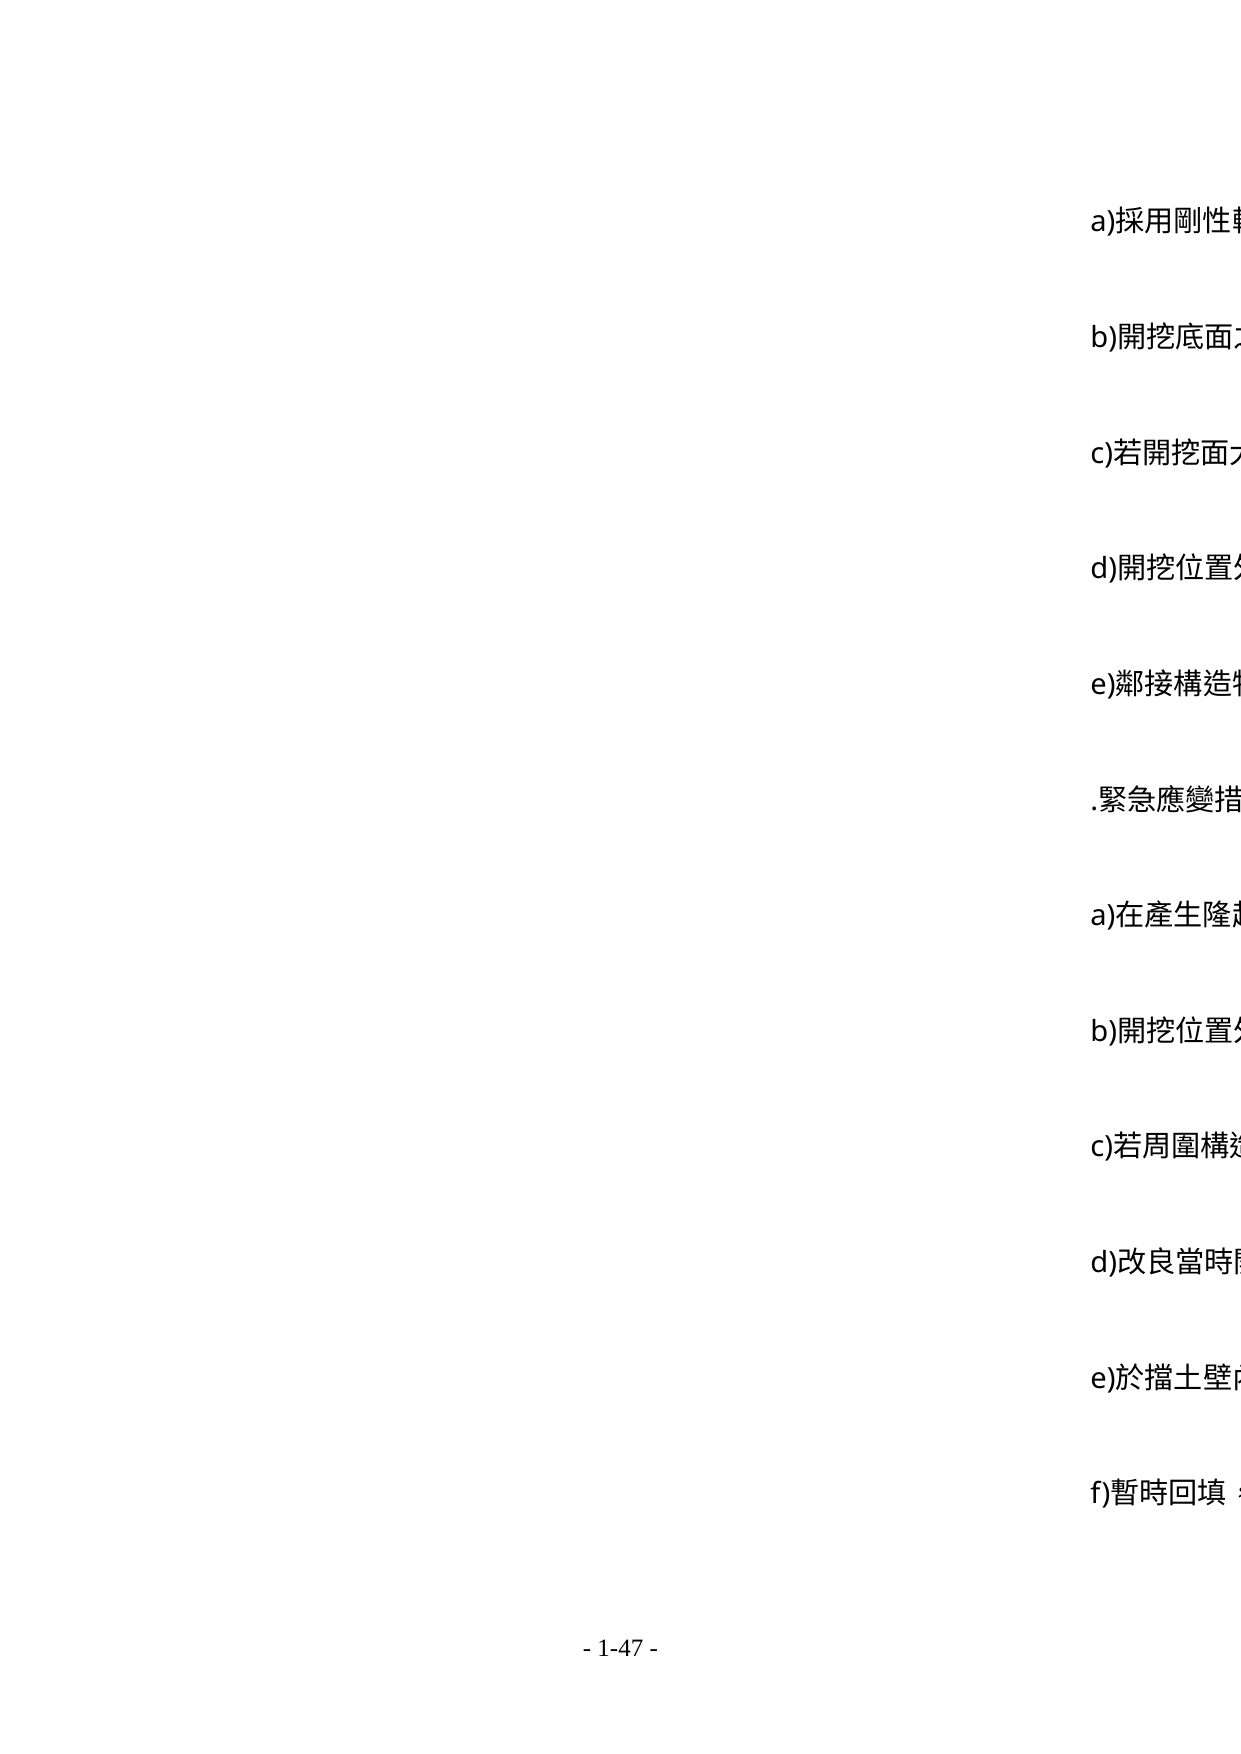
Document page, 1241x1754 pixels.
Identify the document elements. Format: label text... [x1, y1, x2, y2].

text (g)擋土壁外周圍禁止重型機具等靠近。 [1090, 1535, 1240, 1575]
text (f)暫時回填，使開挖底面穩定後，再行適當處置。 [1090, 1419, 1240, 1512]
text (b)開挖位置外側部有空地時，可鏟除空地部份地盤藉以減少擋土壁背面之荷重作用。 [1090, 957, 1240, 1050]
text (d)改良當時開挖底面下之軟弱地盤，增加該地區之抗剪強度。 [1090, 1188, 1240, 1281]
text (a)採用剛性較高之擋土壁，設置深度須達硬質地盤（例如改用鋼鈑樁等）。 [1090, 148, 1240, 240]
text (e)於擋土壁內側或外側，再行打設較深之新擋土壁，以改變隆起之滑動位置。 [1090, 1304, 1240, 1397]
text (d)開挖位置外側有空地時，可鏟除部份周圍地盤，以減輕擋土壁背面之荷重，減少作用在滑動面上之破壞力矩。 [1090, 494, 1240, 587]
text C.緊急應變措施 [1090, 726, 1240, 818]
text (b)開挖底面之軟弱地盤實施地盤改良（如石灰樁，藥液灌漿等）以增加土壤抗剪強度。 [1090, 263, 1240, 356]
text (a)在產生隆起之開挖底面上，堆積土砂或鋼材等，以增加抵抗力矩，而後分區開挖，構築局部地下構造體。 [1090, 841, 1240, 934]
text (c)若周圍構造物重量是造成隆起之原因時，可將該構造物施以托換基礎，俾使該荷重能由隆起影響範圍外之地盤所承受。 [1090, 1073, 1240, 1165]
text (c)若開挖面大，實施分區開挖（如島區式或壕溝式）。 [1090, 379, 1240, 472]
text (e)鄰接構造物時，應先經調查評估後，選擇適當方法以保護建物與施工安全。 [1090, 610, 1240, 703]
